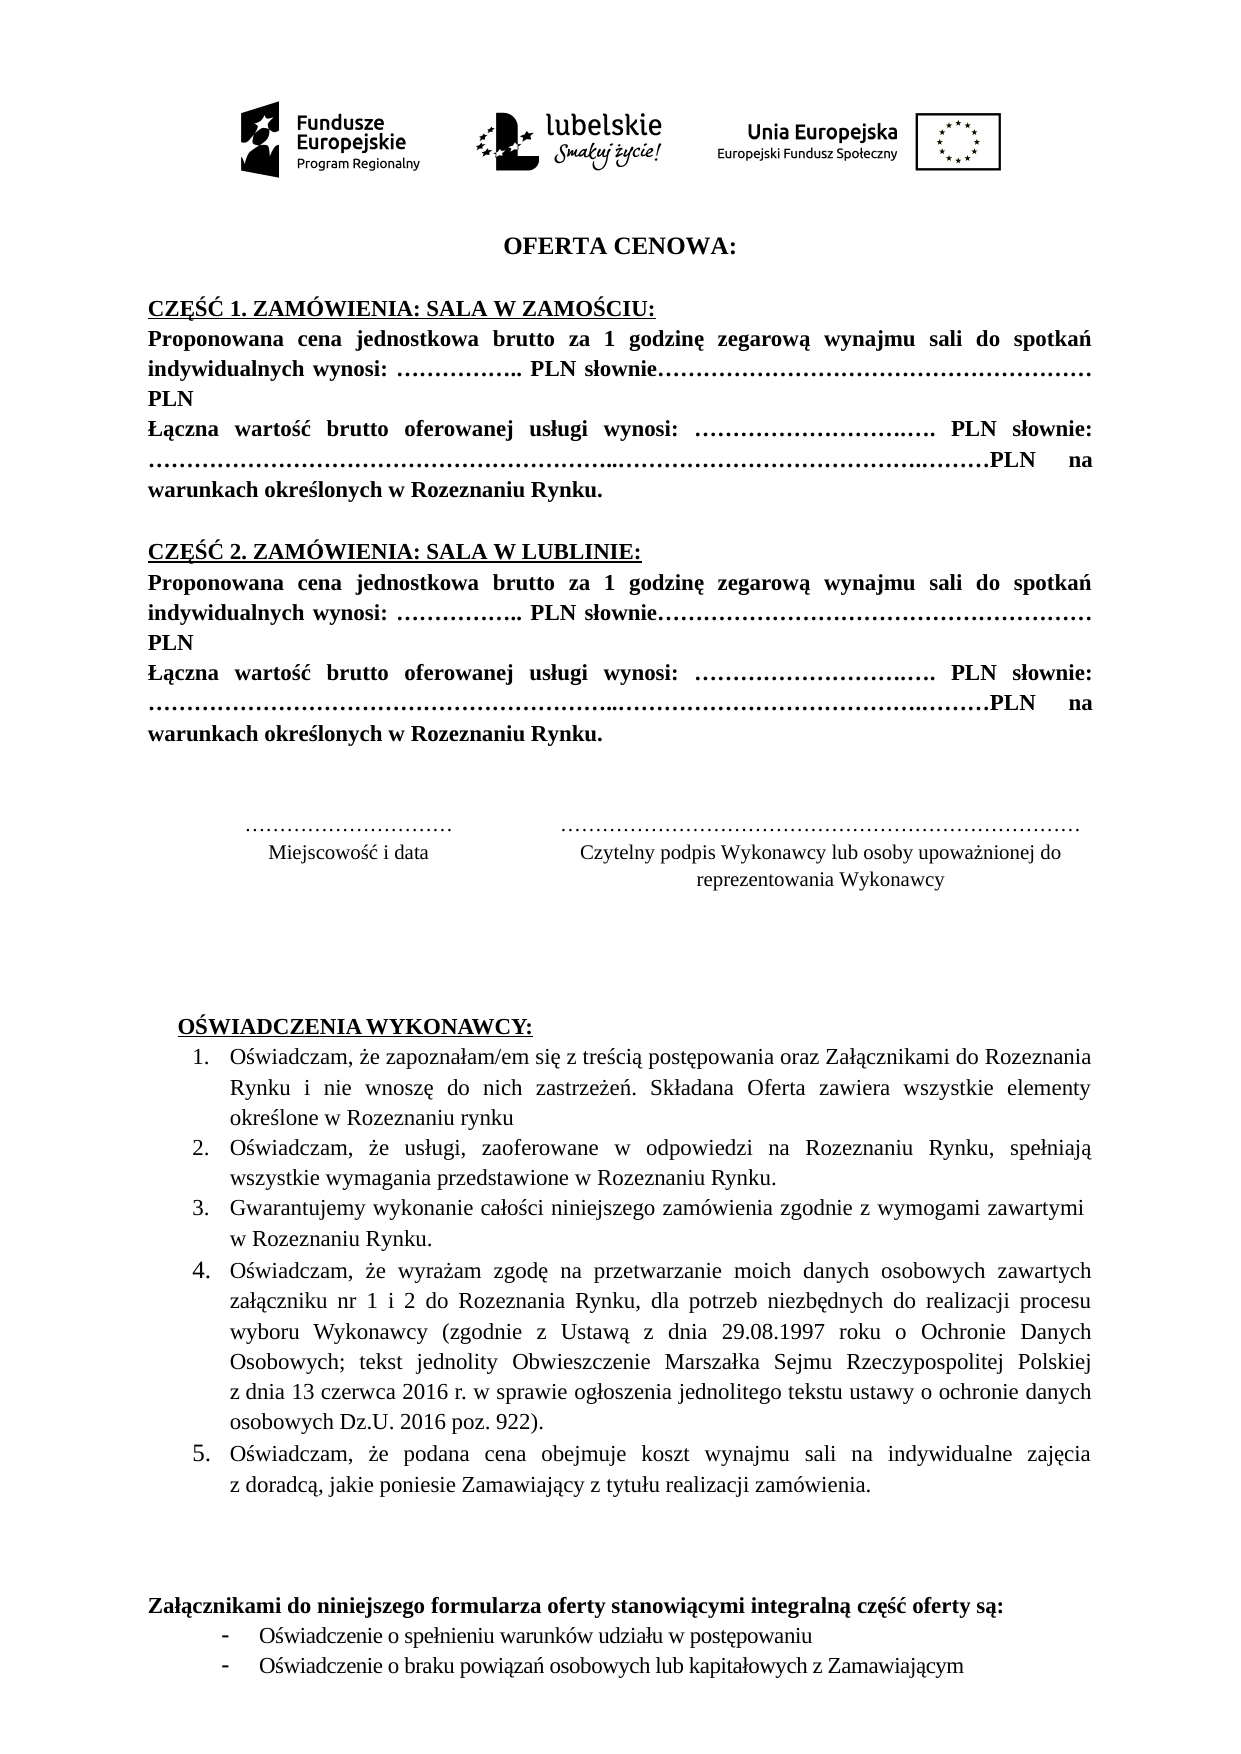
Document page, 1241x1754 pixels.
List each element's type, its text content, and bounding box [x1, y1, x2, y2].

list Oświadczam, że wyrażam zgodę na przetwarzanie moich danych osobowych zawartych załączniku nr 1 i 2 do Rozeznania Rynku, dla potrzeb niezbędnych do realizacji procesu wyboru Wykonawcy (zgodnie z Ustawą z dnia 29.08.1997 roku o Ochronie Danych Osobowych; tekst jednolity Obwieszczenie Marszałka Sejmu Rzeczypospolitej Polskiej z dnia 13 czerwca 2016 r. w sprawie ogłoszenia jednolitego tekstu ustawy o ochronie danych osobowych Dz.U. 2016 poz. 922). [192, 1255, 1093, 1435]
text Proponowana cena jednostkowa brutto za 1 godzinę zegarową wynajmu sali do spotkań indywidualnych wynosi: …………….. PLN słownie………………………………………………… PLN [148, 325, 1093, 412]
text Załącznikami do niniejszego formularza oferty stanowiącymi integralną część oferty są: [148, 1592, 1093, 1618]
list Oświadczam, że zapoznałam/em się z treścią postępowania oraz Załącznikami do Rozeznania Rynku i nie wnoszę do nich zastrzeżeń. Składana Oferta zawiera wszystkie elementy określone w Rozeznaniu rynku [192, 1043, 1093, 1130]
list Oświadczenie o spełnieniu warunków udziału w postępowaniu [221, 1622, 1093, 1648]
list Oświadczam, że usługi, zaoferowane w odpowiedzi na Rozeznaniu Rynku, spełniają wszystkie wymagania przedstawione w Rozeznaniu Rynku. [192, 1134, 1093, 1191]
text Łączna wartość brutto oferowanej usługi wynosi: ……………………….…. PLN słownie: ……………………………………………………..………………………………….………PLN na warunkach określonych w Rozeznaniu Rynku. [148, 659, 1093, 746]
text OŚWIADCZENIA WYKONAWCY: [177, 1013, 1093, 1039]
list Oświadczenie o braku powiązań osobowych lub kapitałowych z Zamawiającym [221, 1652, 1093, 1679]
list Gwarantujemy wykonanie całości niniejszego zamówienia zgodnie z wymogami zawartymi w Rozeznaniu Rynku. [192, 1194, 1093, 1251]
text Łączna wartość brutto oferowanej usługi wynosi: ……………………….…. PLN słownie: ……………………………………………………..………………………………….………PLN na warunkach określonych w Rozeznaniu Rynku. [148, 416, 1093, 502]
table_header ………………………………………………………………… Czytelny podpis Wykonawcy lub osoby upoważnionej do reprezentowania Wykonawcy [549, 812, 1092, 923]
text CZĘŚĆ 2. ZAMÓWIENIA: SALA W LUBLINIE: [148, 538, 1093, 565]
text OFERTA CENOWA: [148, 231, 1093, 260]
table_header ………………………… Miejscowość i data [148, 812, 549, 923]
text CZĘŚĆ 1. ZAMÓWIENIA: SALA W ZAMOŚCIU: [148, 295, 1093, 321]
text Proponowana cena jednostkowa brutto za 1 godzinę zegarową wynajmu sali do spotkań indywidualnych wynosi: …………….. PLN słownie………………………………………………… PLN [148, 568, 1093, 655]
list Oświadczam, że podana cena obejmuje koszt wynajmu sali na indywidualne zajęcia z doradcą, jakie poniesie Zamawiający z tytułu realizacji zamówienia. [192, 1438, 1093, 1497]
